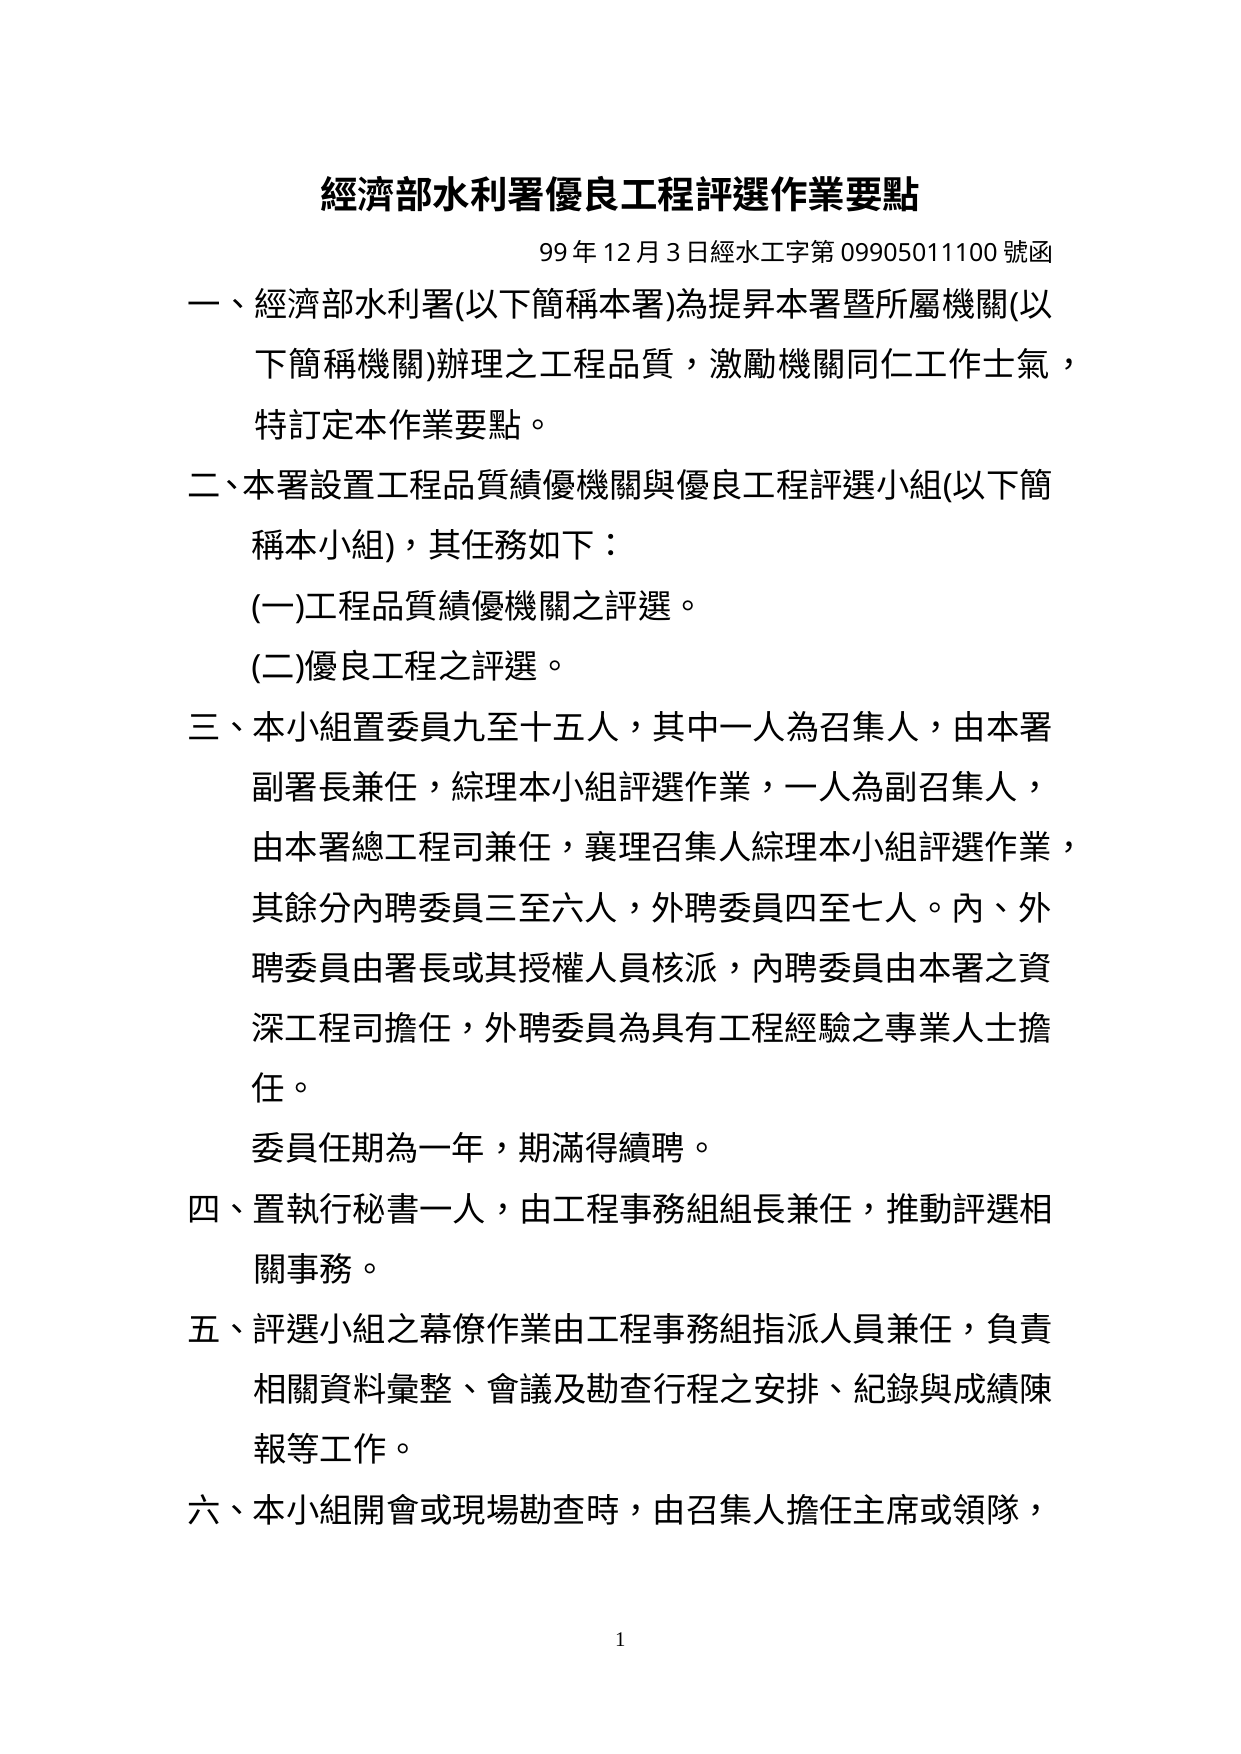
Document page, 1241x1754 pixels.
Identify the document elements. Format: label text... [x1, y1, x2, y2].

text 99年12月3日經水工字第09905011100號函 [187, 232, 1053, 268]
text 經濟部水利署優良工程評選作業要點 [187, 164, 1053, 219]
text 委員任期為一年，期滿得續聘。 [251, 1122, 1053, 1170]
text 二、本署設置工程品質績優機關與優良工程評選小組(以下簡稱本小組)，其任務如下： [187, 459, 1053, 567]
text 三、本小組置委員九至十五人，其中一人為召集人，由本署副署長兼任，綜理本小組評選作業，一人為副召集人，由本署總工程司兼任，襄理召集人綜理本小組評選作業，其餘分內聘委員三至六人，外聘委員四至七人。內、外聘委員由署長或其授權人員核派，內聘委員由本署之資深工程司擔任，外聘委員為具有工程經驗之專業人士擔任。 [187, 701, 1053, 1110]
text 五、評選小組之幕僚作業由工程事務組指派人員兼任，負責相關資料彙整、會議及勘查行程之安排、紀錄與成績陳報等工作。 [187, 1303, 1053, 1471]
text (一)工程品質績優機關之評選。 [251, 579, 1053, 628]
text 六、本小組開會或現場勘查時，由召集人擔任主席或領隊， [187, 1483, 1053, 1532]
text (二)優良工程之評選。 [251, 640, 1053, 688]
text 四、置執行秘書一人，由工程事務組組長兼任，推動評選相關事務。 [187, 1182, 1053, 1291]
text 一、經濟部水利署(以下簡稱本署)為提昇本署暨所屬機關(以下簡稱機關)辦理之工程品質，激勵機關同仁工作士氣，特訂定本作業要點。 [187, 278, 1053, 447]
